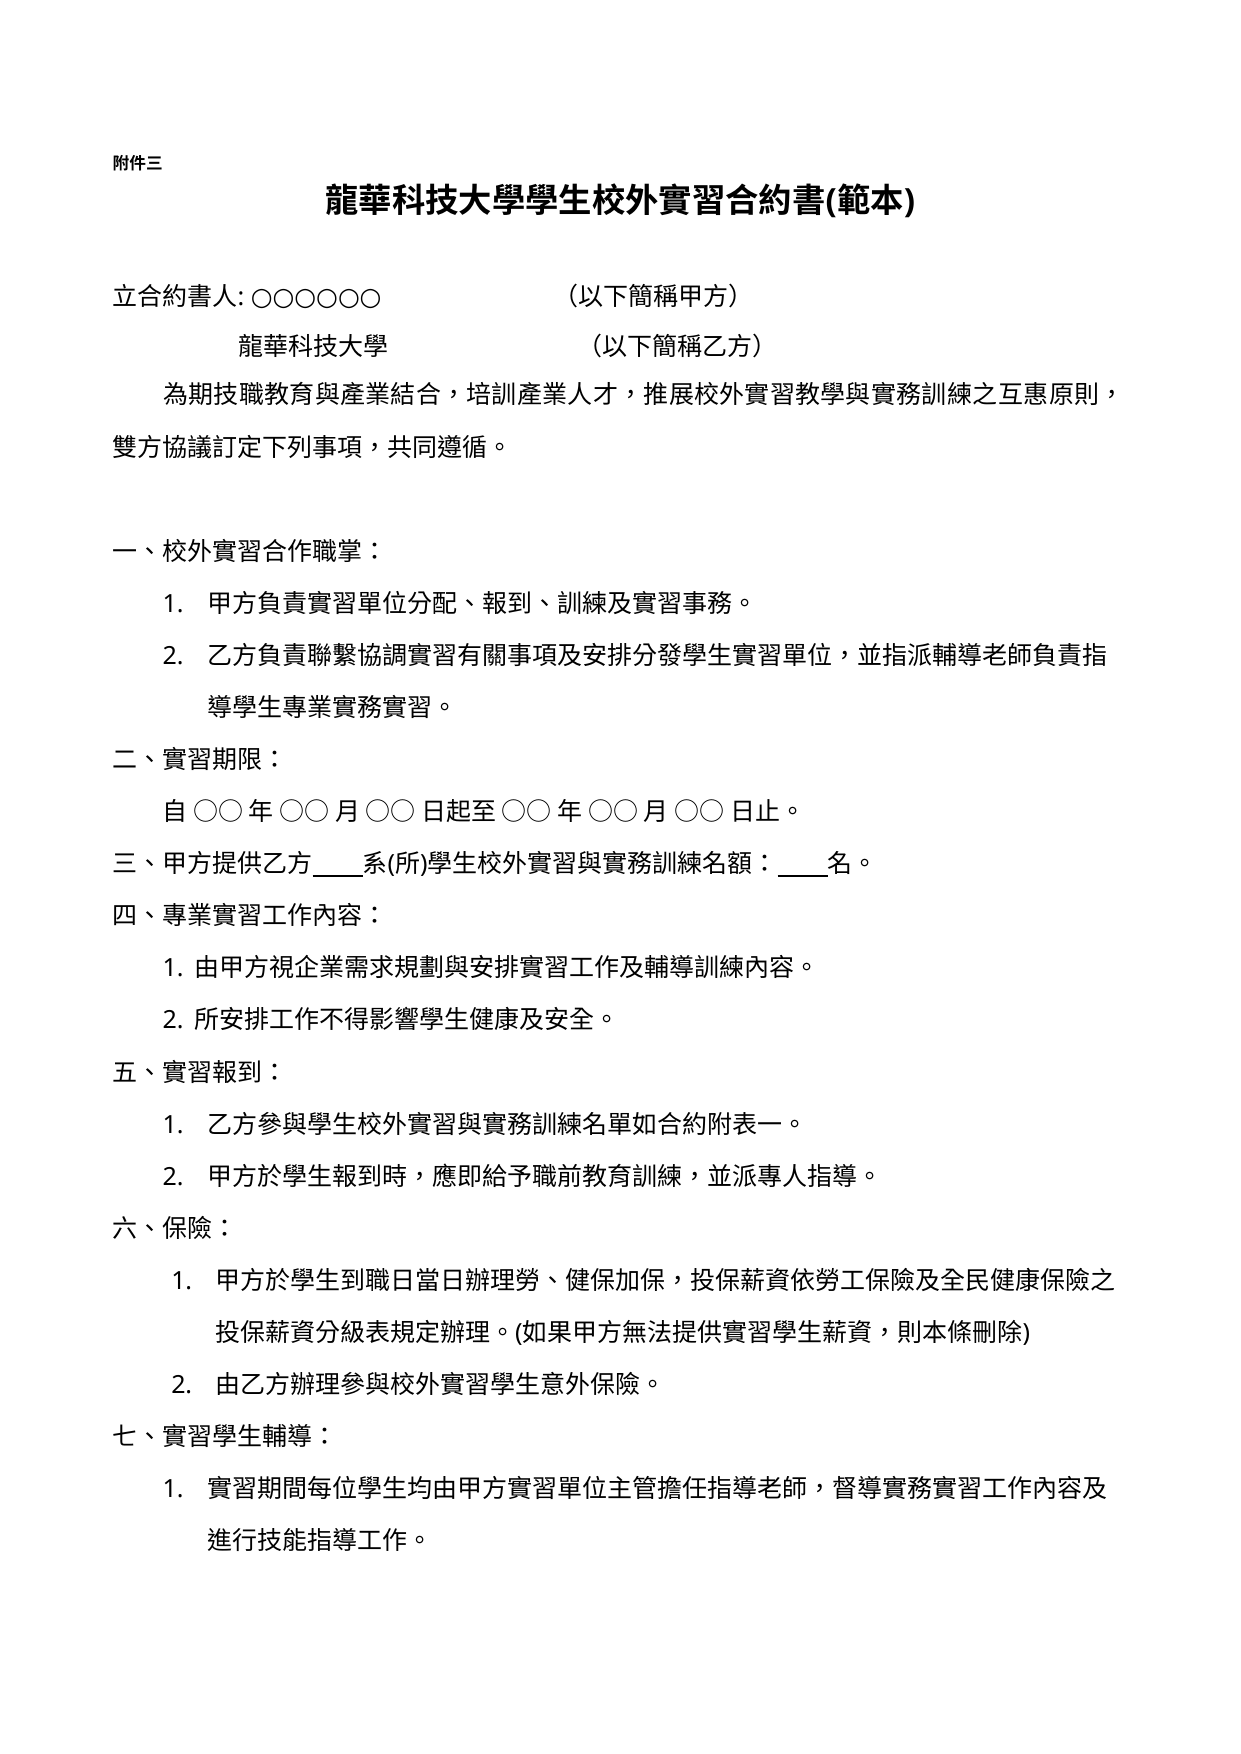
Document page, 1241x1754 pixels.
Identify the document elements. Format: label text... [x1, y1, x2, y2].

text 七、實習學生輔導： [112, 1404, 1128, 1456]
text 立合約書人: ○○○○○○ （以下簡稱甲方） [112, 262, 1128, 312]
list 由甲方視企業需求規劃與安排實習工作及輔導訓練內容。 [162, 935, 1128, 987]
list 甲方負責實習單位分配、報到、訓練及實習事務。 [162, 571, 1128, 623]
list 甲方於學生報到時，應即給予職前教育訓練，並派專人指導。 [162, 1143, 1128, 1196]
text 龍華科技大學 （以下簡稱乙方） [112, 312, 1128, 362]
list 實習期間每位學生均由甲方實習單位主管擔任指導老師，督導實務實習工作內容及進行技能指導工作。 [162, 1456, 1128, 1560]
text 龍華科技大學學生校外實習合約書(範本) [112, 174, 1128, 223]
text 五、實習報到： [112, 1039, 1128, 1091]
list 由乙方辦理參與校外實習學生意外保險。 [171, 1352, 1128, 1404]
text 六、保險： [112, 1196, 1128, 1248]
text 一、校外實習合作職掌： [112, 518, 1128, 571]
text 三、甲方提供乙方 系(所)學生校外實習與實務訓練名額： 名。 [112, 831, 1128, 883]
text 為期技職教育與產業結合，培訓產業人才，推展校外實習教學與實務訓練之互惠原則，雙方協議訂定下列事項，共同遵循。 [112, 362, 1128, 466]
list 所安排工作不得影響學生健康及安全。 [162, 987, 1128, 1039]
list 乙方負責聯繫協調實習有關事項及安排分發學生實習單位，並指派輔導老師負責指導學生專業實務實習。 [162, 623, 1128, 727]
list 甲方於學生到職日當日辦理勞、健保加保，投保薪資依勞工保險及全民健康保險之投保薪資分級表規定辦理。(如果甲方無法提供實習學生薪資，則本條刪除) [171, 1248, 1128, 1352]
list 乙方參與學生校外實習與實務訓練名單如合約附表一。 [162, 1091, 1128, 1143]
text 二、實習期限： 自 ○○ 年 ○○ 月 ○○ 日起至 ○○ 年 ○○ 月 ○○ 日止。 [112, 727, 1128, 831]
text 附件三 [112, 150, 1128, 174]
text 四、專業實習工作內容： [112, 883, 1128, 935]
